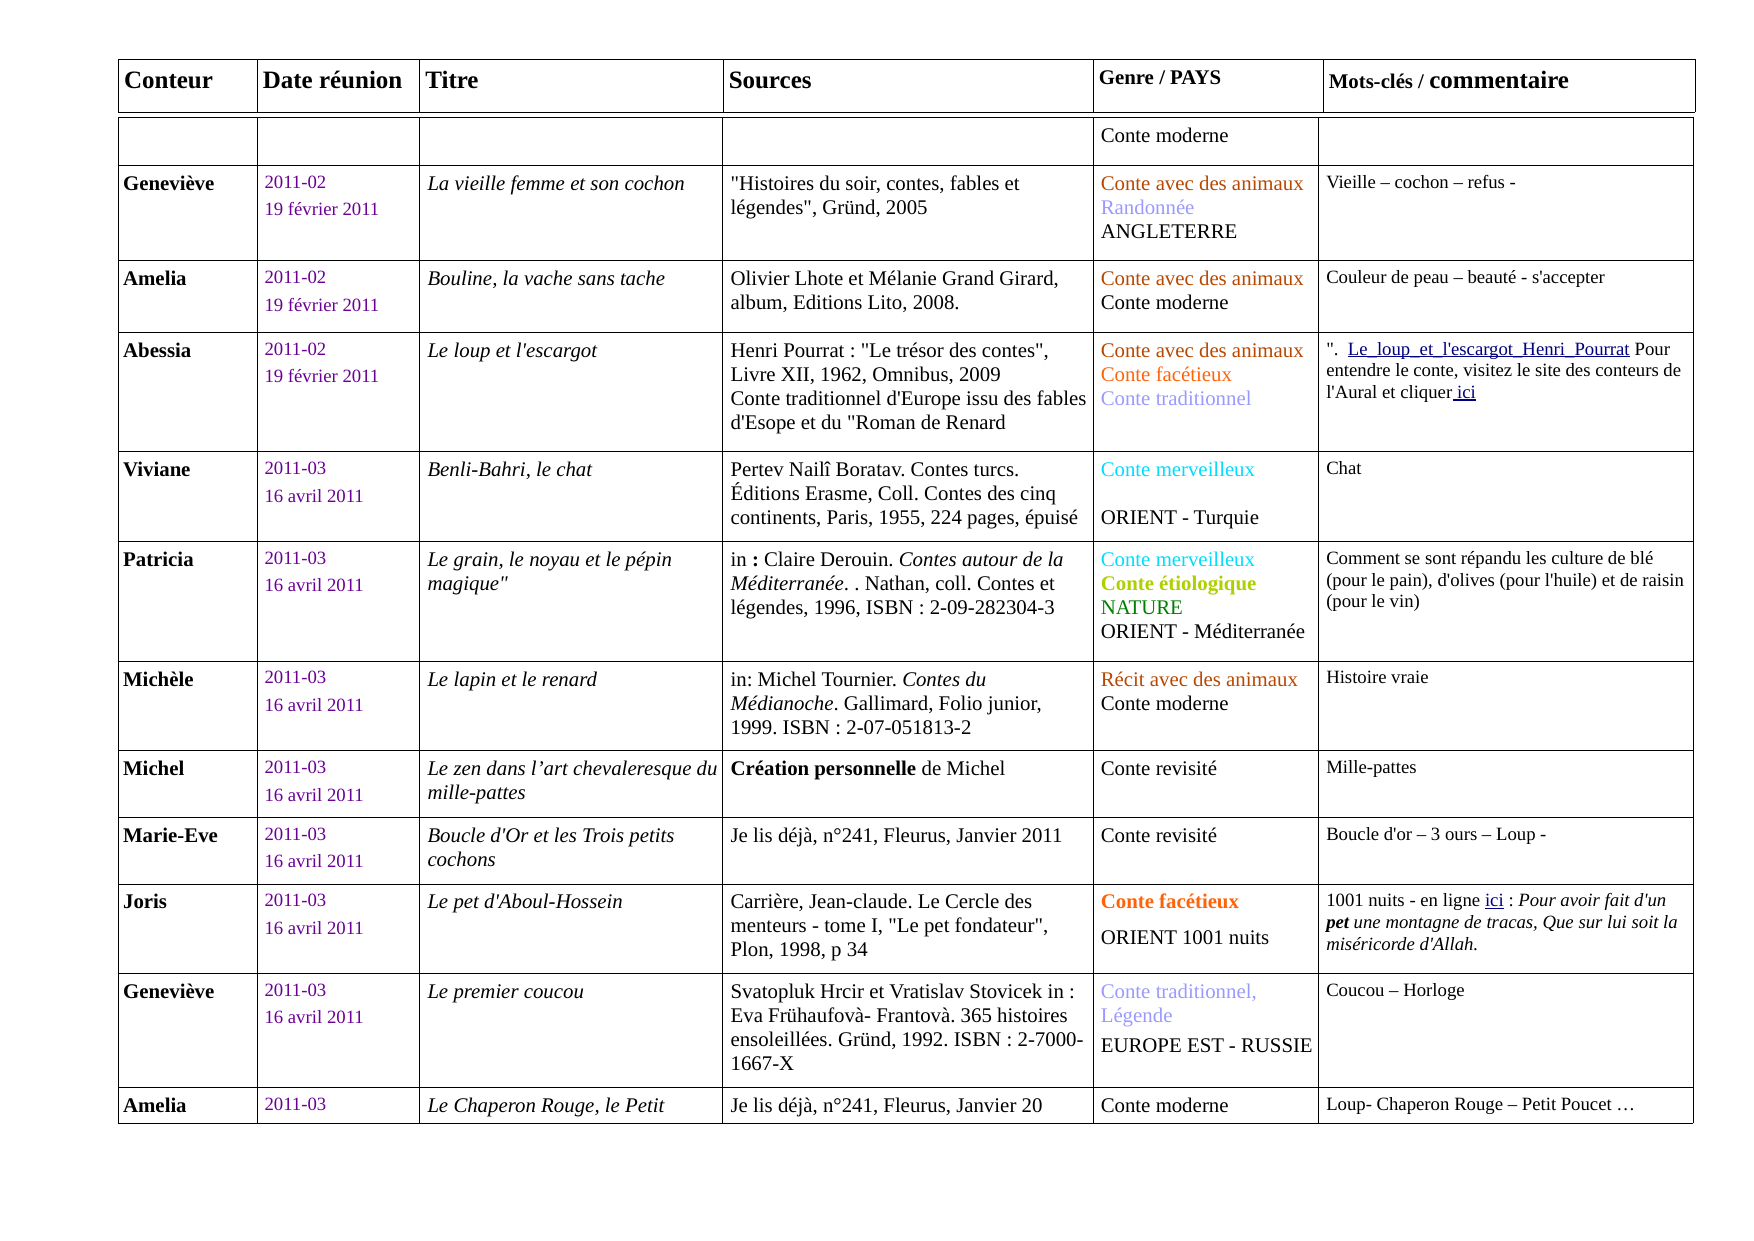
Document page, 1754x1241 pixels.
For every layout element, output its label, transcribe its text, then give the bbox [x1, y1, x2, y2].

table_cell Amelia [119, 1088, 257, 1122]
table_cell 2011-03 16 avril 2011 [258, 751, 419, 817]
table_cell Vieille – cochon – refus - [1319, 166, 1693, 260]
table_cell Michèle [119, 662, 257, 750]
table_cell Conte revisité [1094, 818, 1318, 883]
table_cell Comment se sont répandu les culture de blé (pour le pain), d'olives (pour l'huile) et de raisin (pour le vin) [1319, 542, 1693, 661]
table_cell 2011-03 16 avril 2011 [258, 885, 419, 973]
table_cell Conte merveilleux Conte étiologique NATURE ORIENT - Méditerranée [1094, 542, 1318, 661]
table_cell Le grain, le noyau et le pépin magique" [420, 542, 722, 661]
table_cell [258, 118, 419, 165]
table_cell [119, 118, 257, 165]
table_cell in : Claire Derouin. Contes autour de la Méditerranée. . Nathan, coll. Contes et légendes, 1996, ISBN : 2-09-282304-3 [723, 542, 1093, 661]
table_cell 2011-03 16 avril 2011 [258, 452, 419, 541]
table_cell Le lapin et le renard [420, 662, 722, 750]
table_cell Conte avec des animaux Randonnée ANGLETERRE [1094, 166, 1318, 260]
table_cell Conte merveilleux ORIENT - Turquie [1094, 452, 1318, 541]
table_cell La vieille femme et son cochon [420, 166, 722, 260]
table_cell Conte moderne [1094, 1088, 1318, 1122]
table_cell Conte avec des animaux Conte facétieux Conte traditionnel [1094, 333, 1318, 451]
table_cell Geneviève [119, 166, 257, 260]
table_cell Le pet d'Aboul-Hossein [420, 885, 722, 973]
table_cell Conte traditionnel, Légende EUROPE EST - RUSSIE [1094, 974, 1318, 1087]
table_cell Conte avec des animaux Conte moderne [1094, 261, 1318, 332]
table_cell [1319, 118, 1693, 165]
table_cell 2011-03 16 avril 2011 [258, 662, 419, 750]
table_cell in: Michel Tournier. Contes du Médianoche. Gallimard, Folio junior, 1999. ISBN : 2-07-051813-2 [723, 662, 1093, 750]
table_cell Boucle d'Or et les Trois petits cochons [420, 818, 722, 883]
table_cell ". Le_loup_et_l'escargot_Henri_Pourrat Pour entendre le conte, visitez le site des conteurs de l'Aural et cliquer ici [1319, 333, 1693, 451]
table_cell Marie-Eve [119, 818, 257, 883]
table_cell Récit avec des animaux Conte moderne [1094, 662, 1318, 750]
table_cell Boucle d'or – 3 ours – Loup - [1319, 818, 1693, 883]
table_cell Geneviève [119, 974, 257, 1087]
table_cell Je lis déjà, n°241, Fleurus, Janvier 20 [723, 1088, 1093, 1122]
table_cell Je lis déjà, n°241, Fleurus, Janvier 2011 [723, 818, 1093, 883]
table_cell Chat [1319, 452, 1693, 541]
table_cell Benli-Bahri, le chat [420, 452, 722, 541]
table_cell Michel [119, 751, 257, 817]
table_cell 2011-03 16 avril 2011 [258, 974, 419, 1087]
table_cell Svatopluk Hrcir et Vratislav Stovicek in : Eva Frühaufovà- Frantovà. 365 histoires ensoleillées. Gründ, 1992. ISBN : 2-7000-1667-X [723, 974, 1093, 1087]
table_cell Le loup et l'escargot [420, 333, 722, 451]
table_cell Couleur de peau – beauté - s'accepter [1319, 261, 1693, 332]
table_cell 2011-02 19 février 2011 [258, 261, 419, 332]
table_cell Amelia [119, 261, 257, 332]
table_cell Coucou – Horloge [1319, 974, 1693, 1087]
table_cell Mille-pattes [1319, 751, 1693, 817]
table_cell Histoire vraie [1319, 662, 1693, 750]
table_cell [420, 118, 722, 165]
table_cell Le zen dans l’art chevaleresque du mille-pattes [420, 751, 722, 817]
table_cell 2011-03 16 avril 2011 [258, 818, 419, 883]
table_cell 2011-03 16 avril 2011 [258, 542, 419, 661]
table_cell Joris [119, 885, 257, 973]
table_cell Patricia [119, 542, 257, 661]
table_cell Bouline, la vache sans tache [420, 261, 722, 332]
table_cell 2011-03 [258, 1088, 419, 1122]
table_cell Le premier coucou [420, 974, 722, 1087]
table_cell Abessia [119, 333, 257, 451]
table_cell 1001 nuits - en ligne ici : Pour avoir fait d'un pet une montagne de tracas, Que sur lui soit la miséricorde d'Allah. [1319, 885, 1693, 973]
table_cell [723, 118, 1093, 165]
table_cell Conte facétieux ORIENT 1001 nuits [1094, 885, 1318, 973]
table_cell Loup- Chaperon Rouge – Petit Poucet … [1319, 1088, 1693, 1122]
table_cell 2011-02 19 février 2011 [258, 166, 419, 260]
table_cell Henri Pourrat : "Le trésor des contes", Livre XII, 1962, Omnibus, 2009 Conte traditionnel d'Europe issu des fables d'Esope et du "Roman de Renard [723, 333, 1093, 451]
table_cell Pertev Nailî Boratav. Contes turcs. Éditions Erasme, Coll. Contes des cinq continents, Paris, 1955, 224 pages, épuisé [723, 452, 1093, 541]
table_cell Conte revisité [1094, 751, 1318, 817]
table_cell Carrière, Jean-claude. Le Cercle des menteurs - tome I, "Le pet fondateur", Plon, 1998, p 34 [723, 885, 1093, 973]
table_cell Conte moderne [1094, 118, 1318, 165]
table_cell Création personnelle de Michel [723, 751, 1093, 817]
table_cell Le Chaperon Rouge, le Petit [420, 1088, 722, 1122]
table_cell Viviane [119, 452, 257, 541]
table_cell 2011-02 19 février 2011 [258, 333, 419, 451]
table_cell Olivier Lhote et Mélanie Grand Girard, album, Editions Lito, 2008. [723, 261, 1093, 332]
table_cell "Histoires du soir, contes, fables et légendes", Gründ, 2005 [723, 166, 1093, 260]
